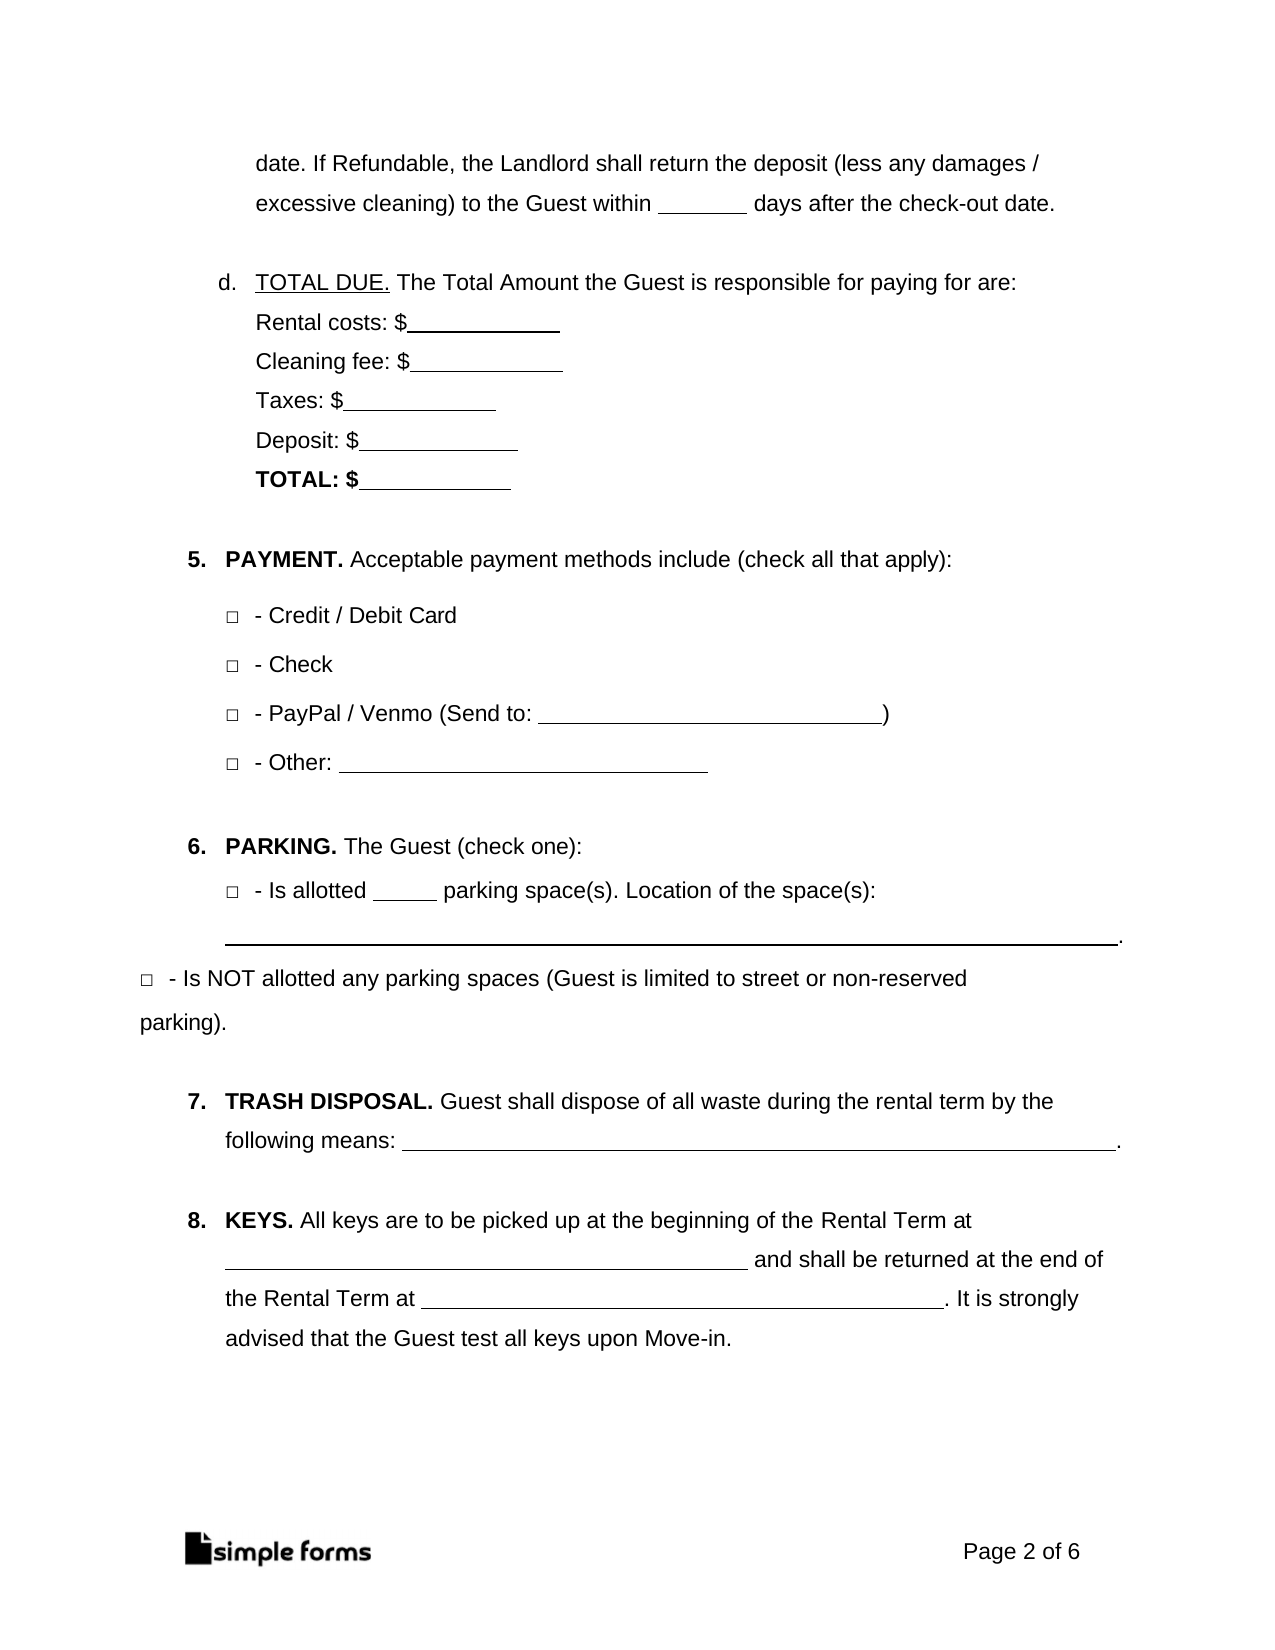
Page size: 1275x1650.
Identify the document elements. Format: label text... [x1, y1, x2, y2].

list TOTAL DUE. The Total Amount the Guest is responsible for paying for are: Rental costs: $ [218, 269, 1017, 335]
list PAYMENT. Acceptable payment methods include (check all that apply): [187, 546, 1139, 572]
text Cleaning fee: $ Taxes: $ Deposit: $ TOTAL: $ [255, 348, 563, 493]
list - Is allotted parking space(s). Location of the space(s): [225, 874, 1139, 905]
text and shall be returned at the end of the Rental Term at . It is strongly advised that the Guest test all keys upon Move-in. [225, 1246, 1104, 1351]
list KEYS. All keys are to be picked up at the beginning of the Rental Term at [187, 1207, 1139, 1233]
list - PayPal / Venmo (Send to: ) [225, 697, 1139, 728]
list - Is NOT allotted any parking spaces (Guest is limited to street or non-reserved parking). [139, 962, 1054, 1036]
list - Other: [225, 746, 1139, 777]
list PARKING. The Guest (check one): [187, 833, 1139, 859]
list - Check [225, 648, 1139, 679]
list - Credit / Debit Card [225, 599, 1139, 630]
text date. If Refundable, the Landlord shall return the deposit (less any damages / excessive cleaning) to the Guest within days after the check-out date. [255, 150, 1056, 216]
list TRASH DISPOSAL. Guest shall dispose of all waste during the rental term by the following means: . [187, 1088, 1122, 1154]
text . [225, 922, 1139, 948]
